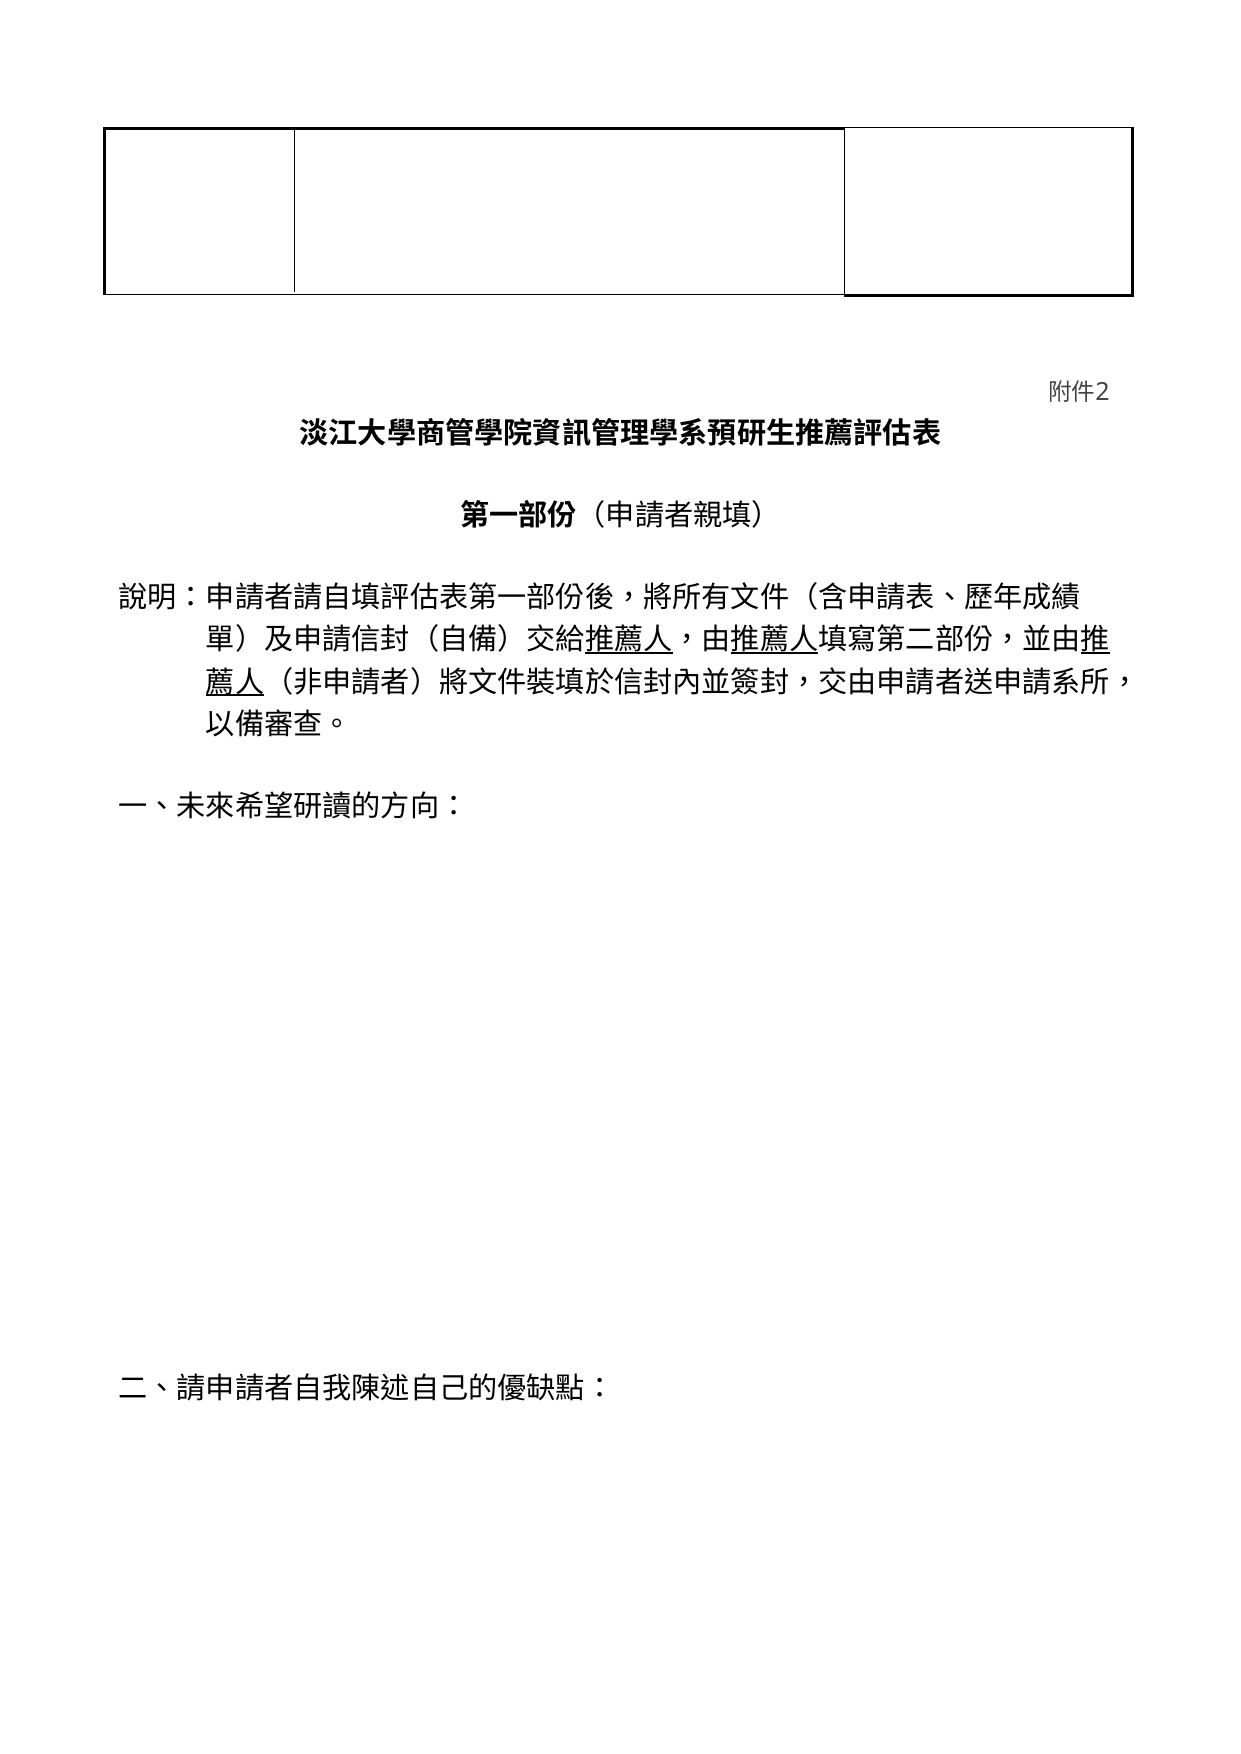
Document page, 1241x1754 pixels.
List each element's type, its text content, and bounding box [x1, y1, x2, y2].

text 說明：申請者請自填評估表第一部份後，將所有文件（含申請表、歷年成績單）及申請信封（自備）交給推薦人，由推薦人填寫第二部份，並由推薦人（非申請者）將文件裝填於信封內並簽封，交由申請者送申請系所，以備審查。 [118, 574, 1122, 743]
text 第一部份（申請者親填） [118, 492, 1122, 534]
table_cell [845, 128, 1131, 294]
text 附件2 [118, 372, 1114, 410]
text 淡江大學商管學院資訊管理學系預研生推薦評估表 [118, 410, 1122, 452]
table_header [294, 130, 844, 294]
table_header [106, 130, 294, 294]
text 一、未來希望研讀的方向： [118, 782, 1122, 825]
text 二、請申請者自我陳述自己的優缺點： [118, 1365, 1122, 1407]
